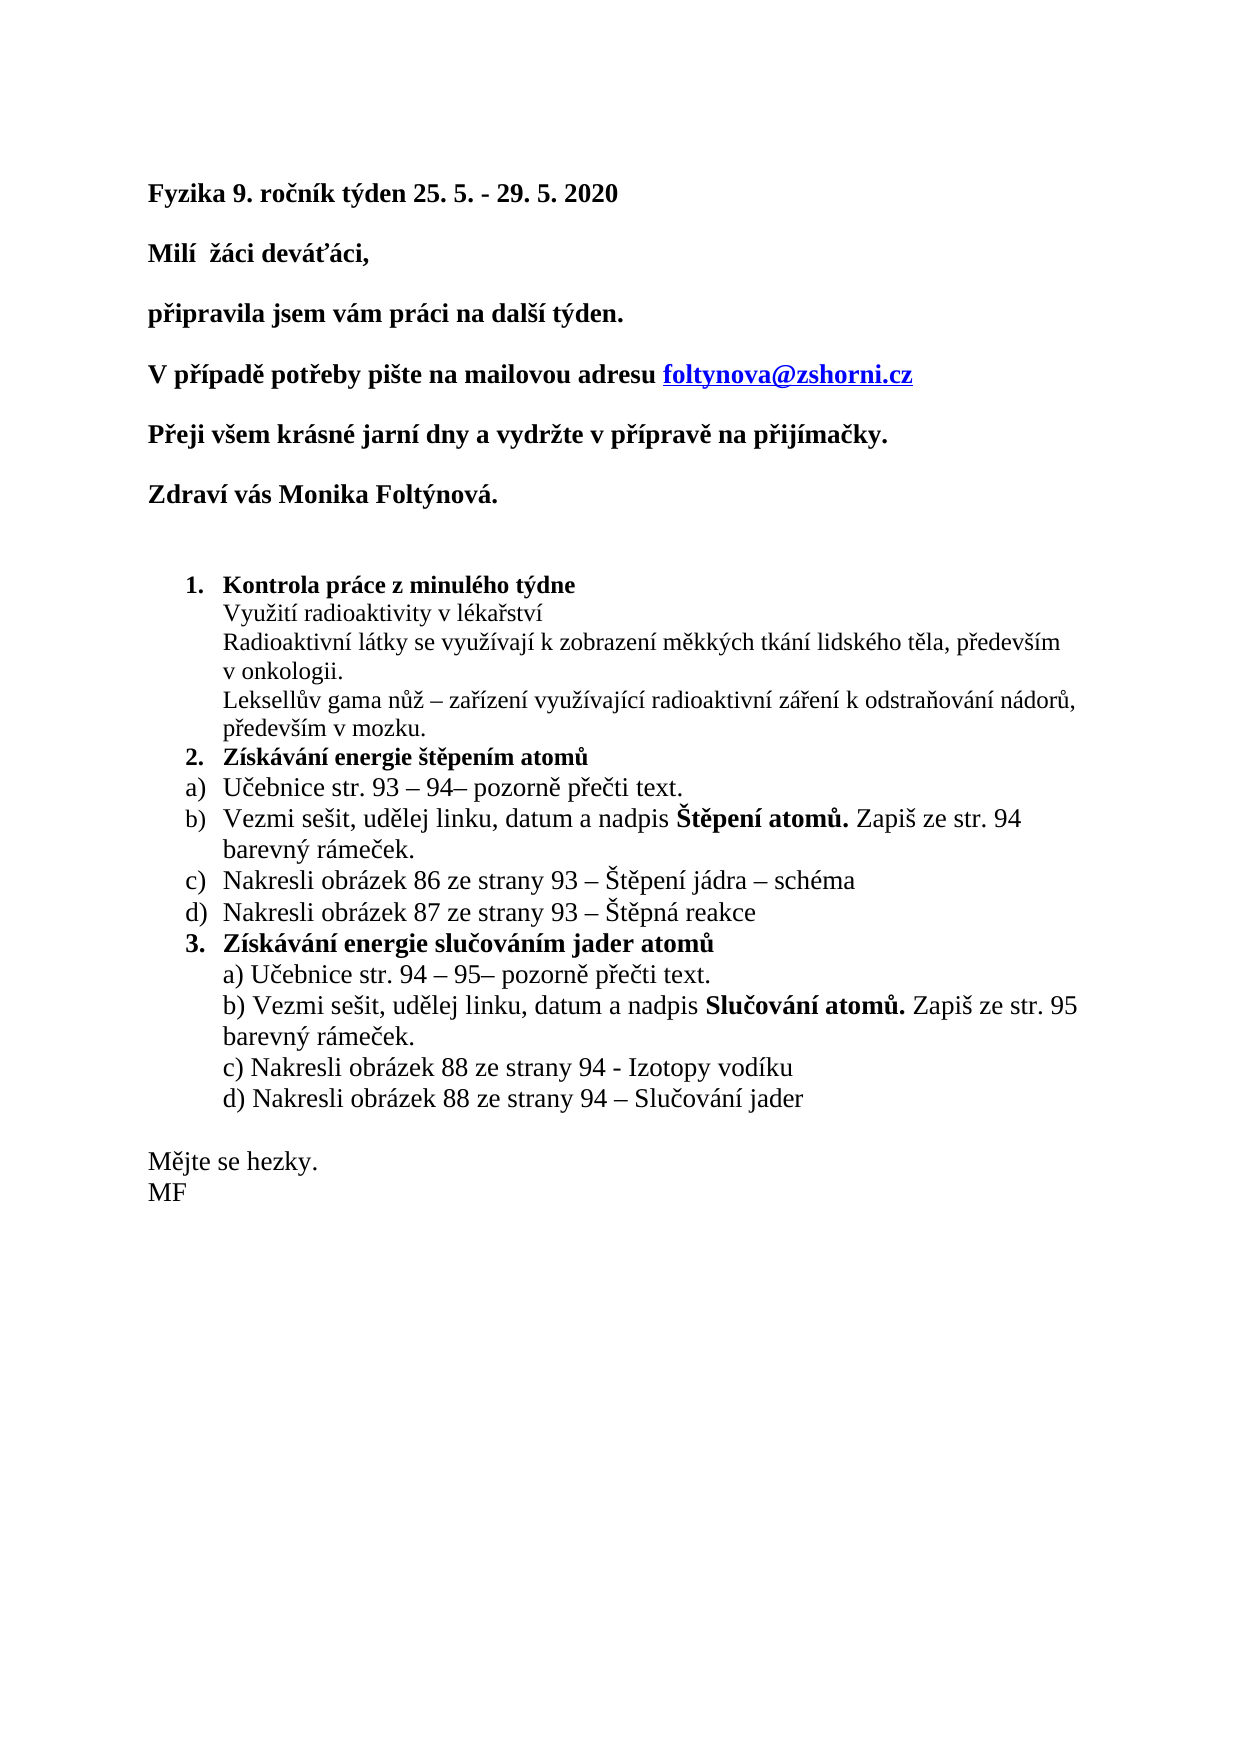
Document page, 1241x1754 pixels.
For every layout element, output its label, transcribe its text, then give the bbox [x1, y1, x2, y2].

text MF [148, 1176, 1093, 1207]
text Milí žáci deváťáci, [148, 237, 1093, 268]
list Využití radioaktivity v lékařství [185, 598, 1093, 627]
list Získávání energie štěpením atomů [185, 742, 1093, 771]
text Mějte se hezky. [148, 1145, 1093, 1176]
text Zdraví vás Monika Foltýnová. [148, 478, 1093, 509]
list Vezmi sešit, udělej linku, datum a nadpis Štěpení atomů. Zapiš ze str. 94 barevný rámeček. [185, 802, 1093, 864]
list Radioaktivní látky se využívají k zobrazení měkkých tkání lidského těla, především v onkologii. [185, 627, 1093, 685]
list Leksellův gama nůž – zařízení využívající radioaktivní záření k odstraňování nádorů, především v mozku. [185, 685, 1093, 742]
list d) Nakresli obrázek 88 ze strany 94 – Slučování jader [185, 1082, 1093, 1114]
list Kontrola práce z minulého týdne [185, 570, 1093, 598]
text V případě potřeby pište na mailovou adresu foltynova@zshorni.cz [148, 358, 1093, 389]
list Nakresli obrázek 86 ze strany 93 – Štěpení jádra – schéma [185, 864, 1093, 896]
list c) Nakresli obrázek 88 ze strany 94 - Izotopy vodíku [185, 1051, 1093, 1082]
text Fyzika 9. ročník týden 25. 5. - 29. 5. 2020 [148, 177, 1093, 208]
list a) Učebnice str. 94 – 95– pozorně přečti text. [185, 958, 1093, 989]
text Přeji všem krásné jarní dny a vydržte v přípravě na přijímačky. [148, 418, 1093, 449]
list Učebnice str. 93 – 94– pozorně přečti text. [185, 771, 1093, 802]
list Získávání energie slučováním jader atomů [185, 927, 1093, 958]
text připravila jsem vám práci na další týden. [148, 297, 1093, 328]
list b) Vezmi sešit, udělej linku, datum a nadpis Slučování atomů. Zapiš ze str. 95 barevný rámeček. [185, 989, 1093, 1051]
list Nakresli obrázek 87 ze strany 93 – Štěpná reakce [185, 896, 1093, 927]
